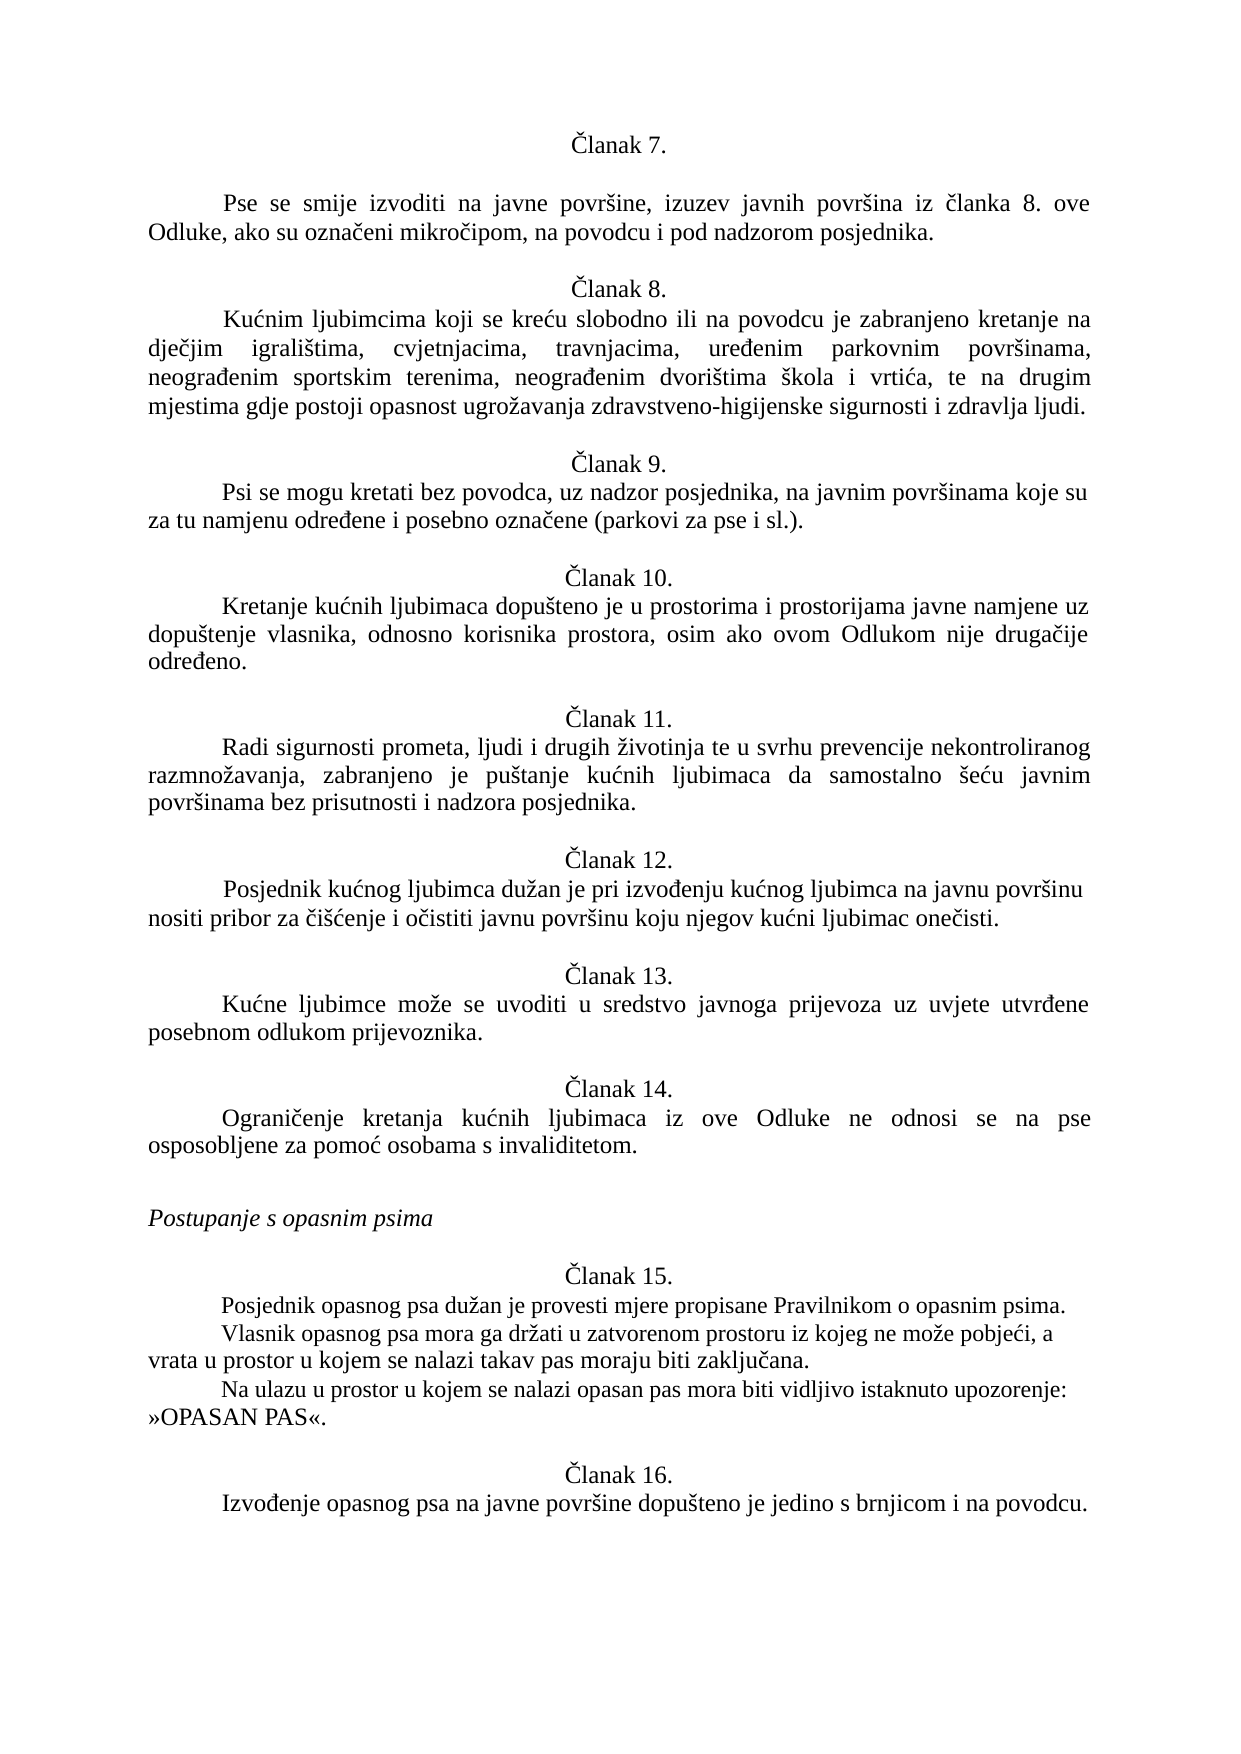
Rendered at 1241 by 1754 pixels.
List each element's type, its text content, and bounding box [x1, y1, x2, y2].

text Postupanje s opasnim psima [148, 1203, 1092, 1232]
text Radi sigurnosti prometa, ljudi i drugih životinja te u svrhu prevencije nekontroliranog razmnožavanja, zabranjeno je puštanje kućnih ljubimaca da samostalno šeću javnim površinama bez prisutnosti i nadzora posjednika. [148, 734, 1092, 816]
text Psi se mogu kretati bez povodca, uz nadzor posjednika, na javnim površinama koje su za tu namjenu određene i posebno označene (parkovi za pse i sl.). [148, 479, 1089, 534]
text Kućne ljubimce može se uvoditi u sredstvo javnoga prijevoza uz uvjete utvrđene posebnom odlukom prijevoznika. [148, 991, 1089, 1045]
text Kućnim ljubimcima koji se kreću slobodno ili na povodcu je zabranjeno kretanje na dječjim igralištima, cvjetnjacima, travnjacima, uređenim parkovnim površinama, neograđenim sportskim terenima, neograđenim dvorištima škola i vrtića, te na drugim mjestima gdje postoji opasnost ugrožavanja zdravstveno-higijenske sigurnosti i zdravlja ljudi. [148, 304, 1092, 420]
text Članak 15. [148, 1261, 1089, 1290]
text Ograničenje kretanja kućnih ljubimaca iz ove Odluke ne odnosi se na pse osposobljene za pomoć osobama s invaliditetom. [148, 1104, 1092, 1159]
text Članak 16. [148, 1460, 1089, 1489]
text vrata u prostor u kojem se nalazi takav pas moraju biti zaključana. [148, 1346, 1092, 1373]
text Članak 9. [148, 449, 1089, 478]
text Izvođenje opasnog psa na javne površine dopušteno je jedino s brnjicom i na povodcu. [148, 1490, 1089, 1517]
text Kretanje kućnih ljubimaca dopušteno je u prostorima i prostorijama javne namjene uz dopuštenje vlasnika, odnosno korisnika prostora, osim ako ovom Odlukom nije drugačije određeno. [148, 593, 1089, 675]
text Posjednik opasnog psa dužan je provesti mjere propisane Pravilnikom o opasnim psima. Vlasnik opasnog psa mora ga držati u zatvorenom prostoru iz kojeg ne može pobjeći, a [221, 1291, 1089, 1346]
text »OPASAN PAS«. [148, 1402, 1092, 1431]
text Članak 10. [148, 563, 1089, 591]
text Članak 8. [148, 274, 1089, 303]
text Članak 14. [148, 1074, 1089, 1103]
text Posjednik kućnog ljubimca dužan je pri izvođenju kućnog ljubimca na javnu površinu nositi pribor za čišćenje i očistiti javnu površinu koju njegov kućni ljubimac onečisti. [148, 875, 1092, 932]
text Na ulazu u prostor u kojem se nalazi opasan pas mora biti vidljivo istaknuto upozorenje: [221, 1375, 1092, 1402]
text Članak 13. [148, 961, 1089, 989]
text Pse se smije izvoditi na javne površine, izuzev javnih površina iz članka 8. ove Odluke, ako su označeni mikročipom, na povodcu i pod nadzorom posjednika. [148, 188, 1092, 245]
text Članak 7. [148, 130, 1089, 159]
text Članak 12. [148, 845, 1089, 873]
text Članak 11. [148, 704, 1089, 732]
